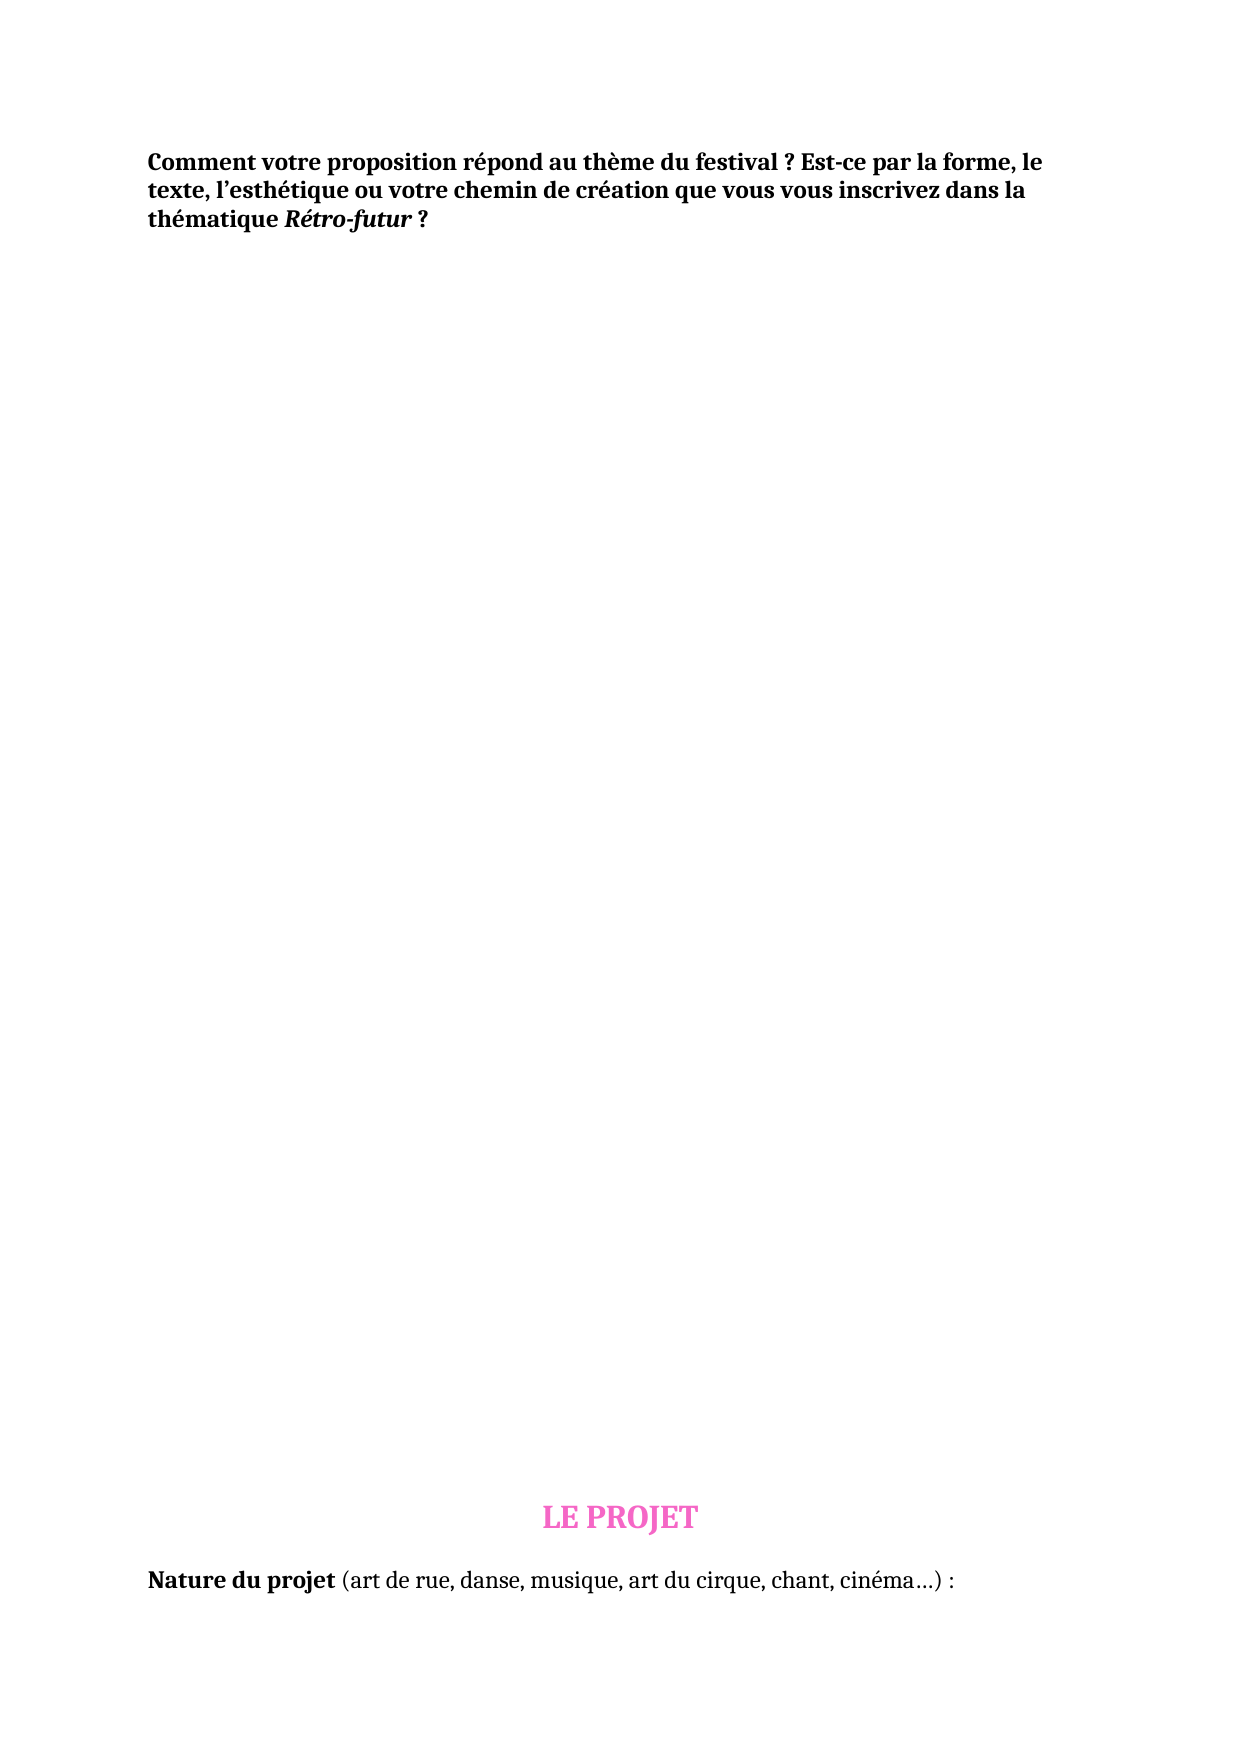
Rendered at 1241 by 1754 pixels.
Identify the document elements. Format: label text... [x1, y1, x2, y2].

text Comment votre proposition répond au thème du festival ? Est-ce par la forme, le texte, l’esthétique ou votre chemin de création que vous vous inscrivez dans la thématique Rétro-futur ? [148, 148, 1093, 234]
text Nature du projet (art de rue, danse, musique, art du cirque, chant, cinéma…) : [148, 1566, 1093, 1595]
subtitle LE PROJET [148, 1499, 1093, 1537]
